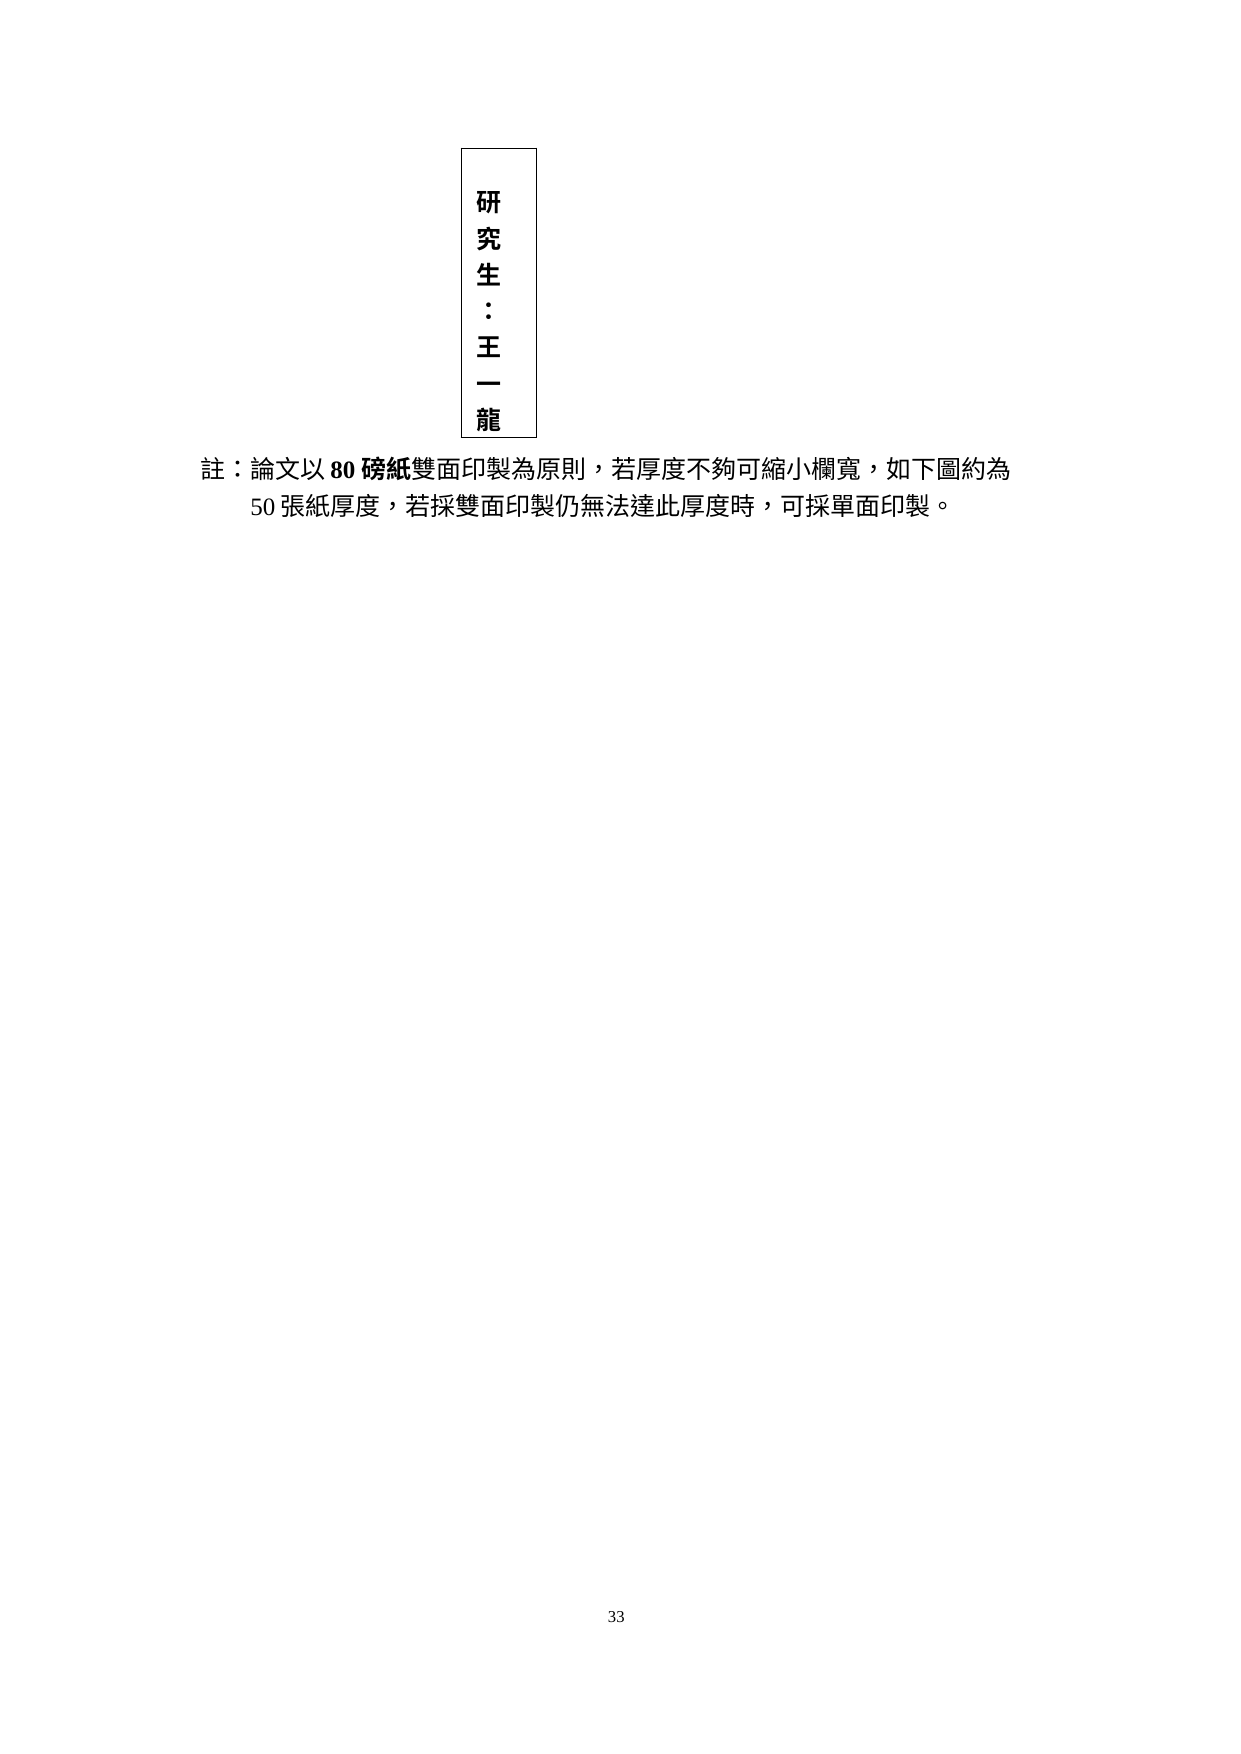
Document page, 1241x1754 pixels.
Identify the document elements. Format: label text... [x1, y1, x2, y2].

table_cell 研究生：王一龍 [462, 149, 536, 437]
text 註：論文以80 磅紙雙面印製為原則，若厚度不夠可縮小欄寬，如下圖約為50張紙厚度，若採雙面印製仍無法達此厚度時，可採單面印製。 [200, 450, 1033, 522]
